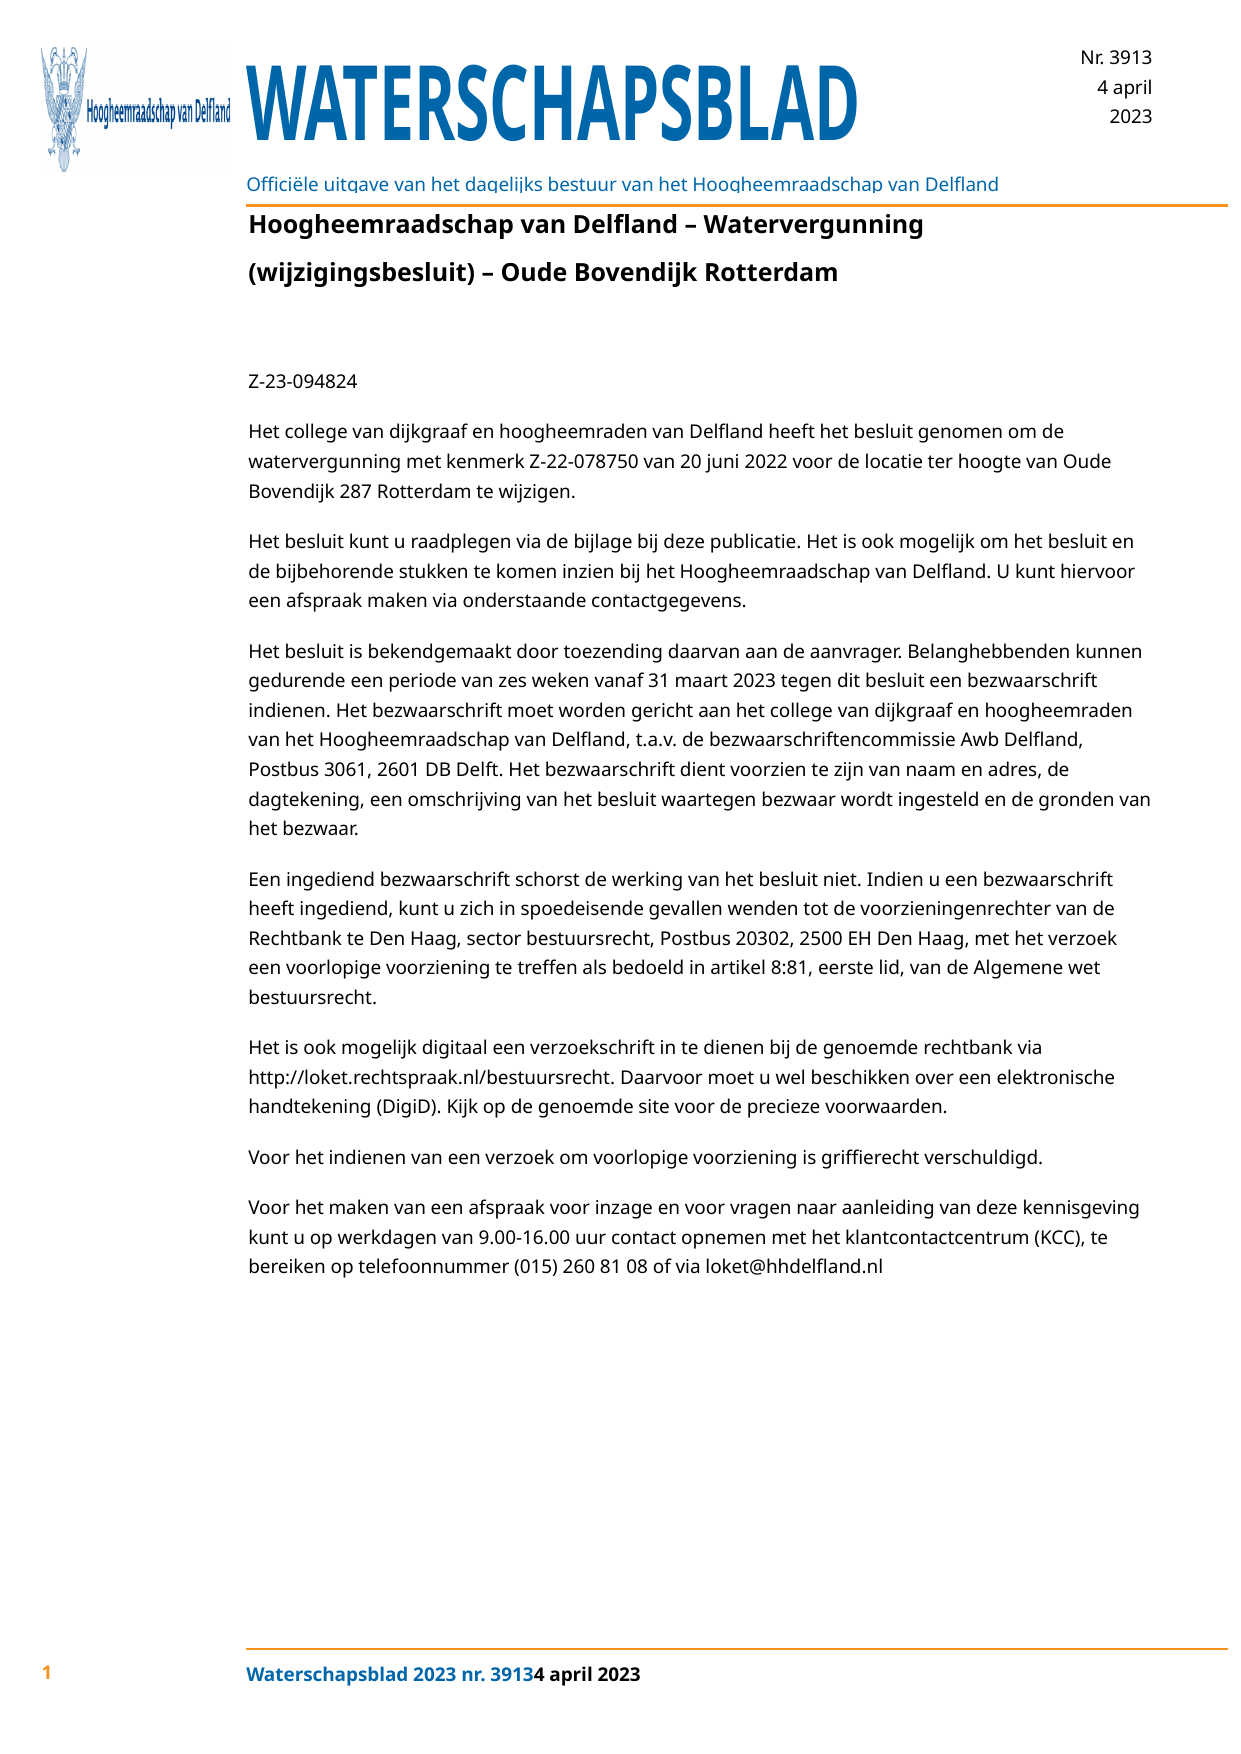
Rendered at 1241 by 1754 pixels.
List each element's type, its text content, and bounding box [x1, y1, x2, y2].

text Hoogheemraadschap van Delfland – Watervergunning (wijzigingsbesluit) – Oude Bovendijk Rotterdam [248, 207, 1152, 288]
text Het besluit is bekendgemaakt door toezending daarvan aan de aanvrager. Belanghebbenden kunnen gedurende een periode van zes weken vanaf 31 maart 2023 tegen dit besluit een bezwaarschrift indienen. Het bezwaarschrift moet worden gericht aan het college van dijkgraaf en hoogheemraden van het Hoogheemraadschap van Delfland, t.a.v. de bezwaarschriftencommissie Awb Delfland, Postbus 3061, 2601 DB Delft. Het bezwaarschrift dient voorzien te zijn van naam en adres, de dagtekening, een omschrijving van het besluit waartegen bezwaar wordt ingesteld en de gronden van het bezwaar. [248, 638, 1152, 841]
text Het is ook mogelijk digitaal een verzoekschrift in te dienen bij de genoemde rechtbank via http://loket.rechtspraak.nl/bestuursrecht. Daarvoor moet u wel beschikken over een elektronische handtekening (DigiD). Kijk op de genoemde site voor de precieze voorwaarden. [248, 1034, 1152, 1119]
text Voor het maken van een afspraak voor inzage en voor vragen naar aanleiding van deze kennisgeving kunt u op werkdagen van 9.00-16.00 uur contact opnemen met het klantcontactcentrum (KCC), te bereiken op telefoonnummer (015) 260 81 08 of via loket@hhdelfland.nl [248, 1194, 1152, 1279]
text Z-23-094824 [248, 368, 1152, 394]
text Het besluit kunt u raadplegen via de bijlage bij deze publicatie. Het is ook mogelijk om het besluit en de bijbehorende stukken te komen inzien bij het Hoogheemraadschap van Delfland. U kunt hiervoor een afspraak maken via onderstaande contactgegevens. [248, 528, 1152, 613]
text Een ingediend bezwaarschrift schorst de werking van het besluit niet. Indien u een bezwaarschrift heeft ingediend, kunt u zich in spoedeisende gevallen wenden tot de voorzieningenrechter van de Rechtbank te Den Haag, sector bestuursrecht, Postbus 20302, 2500 EH Den Haag, met het verzoek een voorlopige voorziening te treffen als bedoeld in artikel 8:81, eerste lid, van de Algemene wet bestuursrecht. [248, 866, 1152, 1010]
text Voor het indienen van een verzoek om voorlopige voorziening is griffierecht verschuldigd. [248, 1144, 1152, 1170]
text Het college van dijkgraaf en hoogheemraden van Delfland heeft het besluit genomen om de watervergunning met kenmerk Z-22-078750 van 20 juni 2022 voor de locatie ter hoogte van Oude Bovendijk 287 Rotterdam te wijzigen. [248, 419, 1152, 504]
picture [41, 47, 231, 172]
